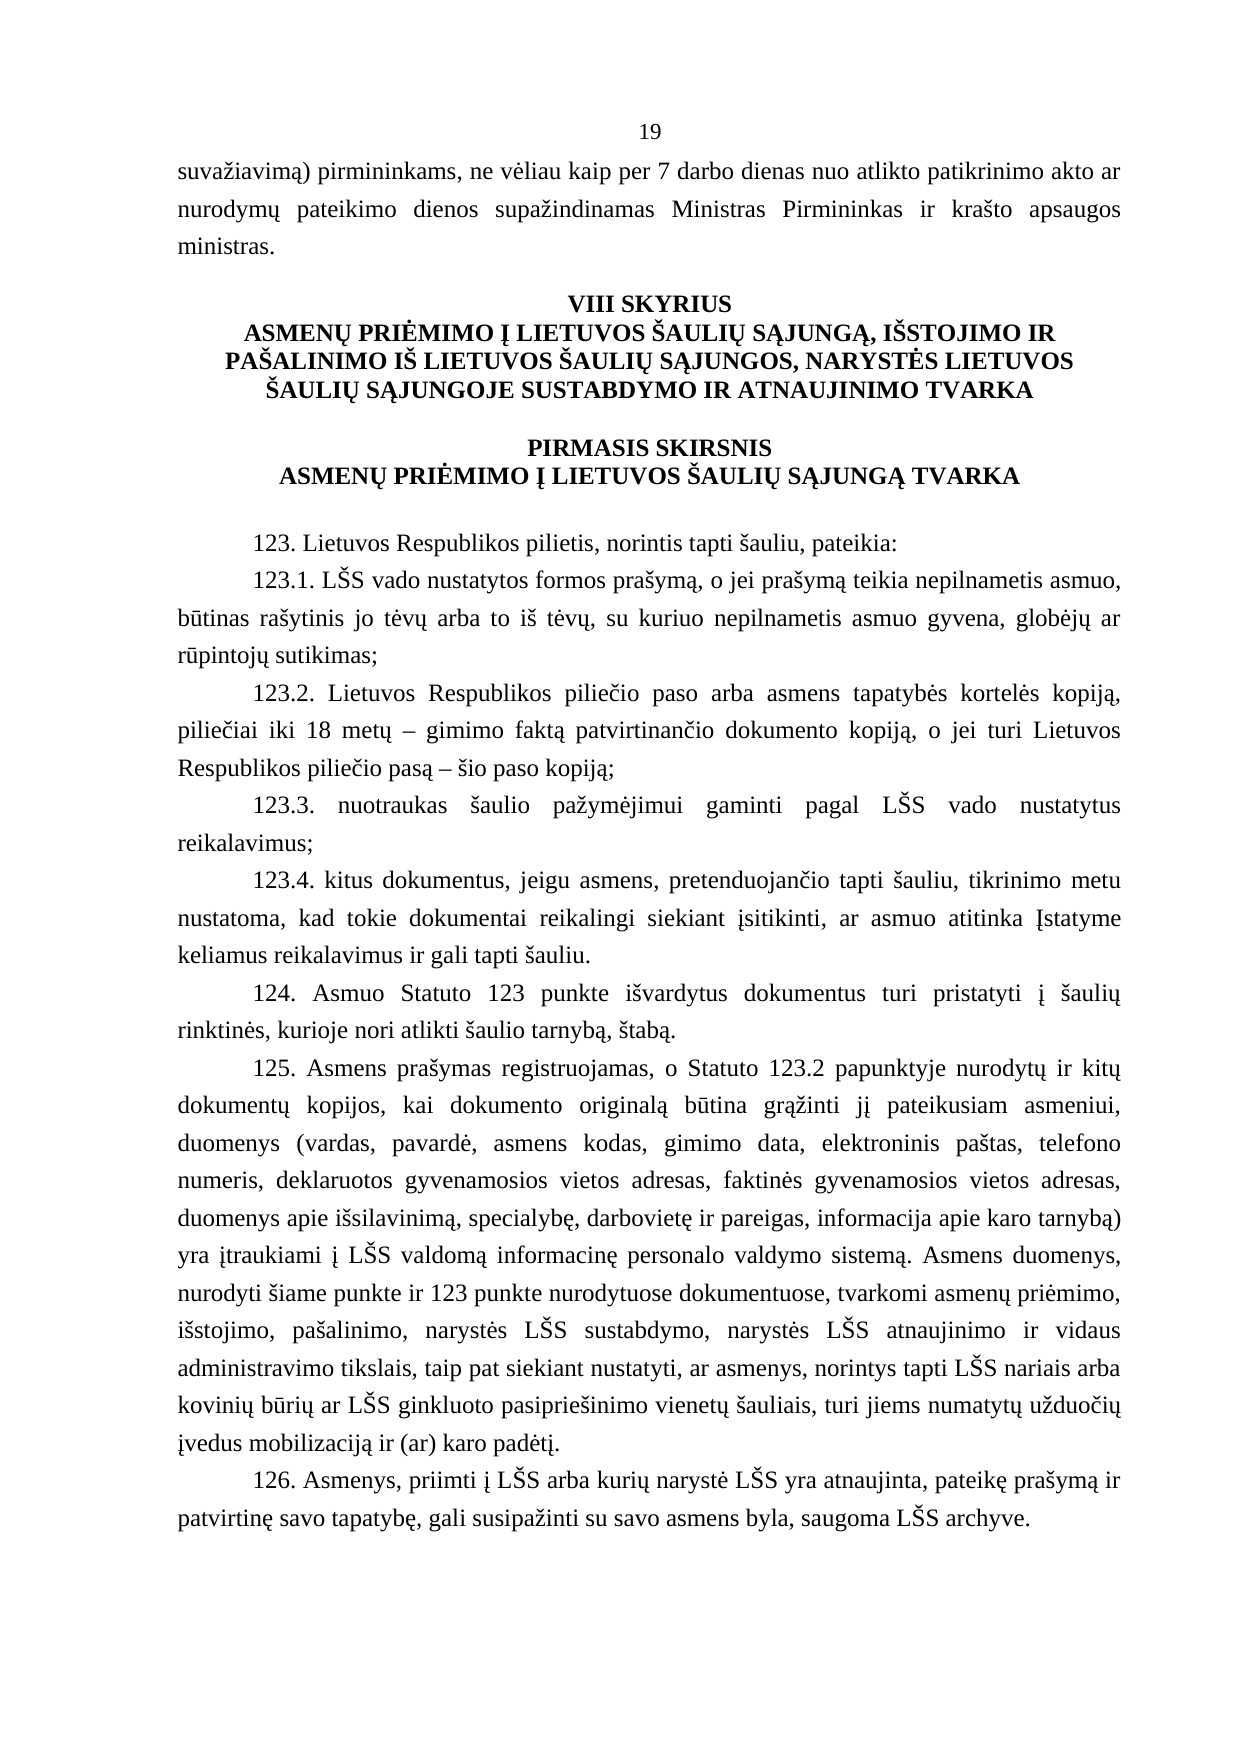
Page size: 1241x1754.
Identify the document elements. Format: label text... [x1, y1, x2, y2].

text 124. Asmuo Statuto 123 punkte išvardytus dokumentus turi pristatyti į šaulių rinktinės, kurioje nori atlikti šaulio tarnybą, štabą. [177, 969, 1122, 1044]
text suvažiavimą) pirmininkams, ne vėliau kaip per 7 darbo dienas nuo atlikto patikrinimo akto ar nurodymų pateikimo dienos supažindinamas Ministras Pirmininkas ir krašto apsaugos ministras. [177, 148, 1122, 260]
text 123.4. kitus dokumentus, jeigu asmens, pretenduojančio tapti šauliu, tikrinimo metu nustatoma, kad tokie dokumentai reikalingi siekiant įsitikinti, ar asmuo atitinka Įstatyme keliamus reikalavimus ir gali tapti šauliu. [177, 856, 1122, 969]
text 125. Asmens prašymas registruojamas, o Statuto 123.2 papunktyje nurodytų ir kitų dokumentų kopijos, kai dokumento originalą būtina grąžinti jį pateikusiam asmeniui, duomenys (vardas, pavardė, asmens kodas, gimimo data, elektroninis paštas, telefono numeris, deklaruotos gyvenamosios vietos adresas, faktinės gyvenamosios vietos adresas, duomenys apie išsilavinimą, specialybę, darbovietę ir pareigas, informacija apie karo tarnybą) yra įtraukiami į LŠS valdomą informacinę personalo valdymo sistemą. Asmens duomenys, nurodyti šiame punkte ir 123 punkte nurodytuose dokumentuose, tvarkomi asmenų priėmimo, išstojimo, pašalinimo, narystės LŠS sustabdymo, narystės LŠS atnaujinimo ir vidaus administravimo tikslais, taip pat siekiant nustatyti, ar asmenys, norintys tapti LŠS nariais arba kovinių būrių ar LŠS ginkluoto pasipriešinimo vienetų šauliais, turi jiems numatytų užduočių įvedus mobilizaciją ir (ar) karo padėtį. [177, 1044, 1122, 1456]
text PIRMASIS SKIRSNIS [177, 433, 1122, 461]
text 126. Asmenys, priimti į LŠS arba kurių narystė LŠS yra atnaujinta, pateikę prašymą ir patvirtinę savo tapatybę, gali susipažinti su savo asmens byla, saugoma LŠS archyve. [177, 1456, 1122, 1531]
text 123.1. LŠS vado nustatytos formos prašymą, o jei prašymą teikia nepilnametis asmuo, būtinas rašytinis jo tėvų arba to iš tėvų, su kuriuo nepilnametis asmuo gyvena, globėjų ar rūpintojų sutikimas; [177, 556, 1122, 669]
text VIII SKYRIUS [177, 289, 1122, 318]
text 123. Lietuvos Respublikos pilietis, norintis tapti šauliu, pateikia: [177, 519, 1122, 556]
text ASMENŲ PRIĖMIMO Į LIETUVOS ŠAULIŲ SĄJUNGĄ, IŠSTOJIMO IR PAŠALINIMO IŠ LIETUVOS ŠAULIŲ SĄJUNGOS, NARYSTĖS LIETUVOS ŠAULIŲ SĄJUNGOJE SUSTABDYMO IR ATNAUJINIMO TVARKA [177, 318, 1122, 404]
text ASMENŲ PRIĖMIMO Į LIETUVOS ŠAULIŲ SĄJUNGĄ TVARKA [177, 461, 1122, 490]
text 123.3. nuotraukas šaulio pažymėjimui gaminti pagal LŠS vado nustatytus reikalavimus; [177, 781, 1122, 856]
text 123.2. Lietuvos Respublikos piliečio paso arba asmens tapatybės kortelės kopiją, piliečiai iki 18 metų – gimimo faktą patvirtinančio dokumento kopiją, o jei turi Lietuvos Respublikos piliečio pasą – šio paso kopiją; [177, 669, 1122, 781]
